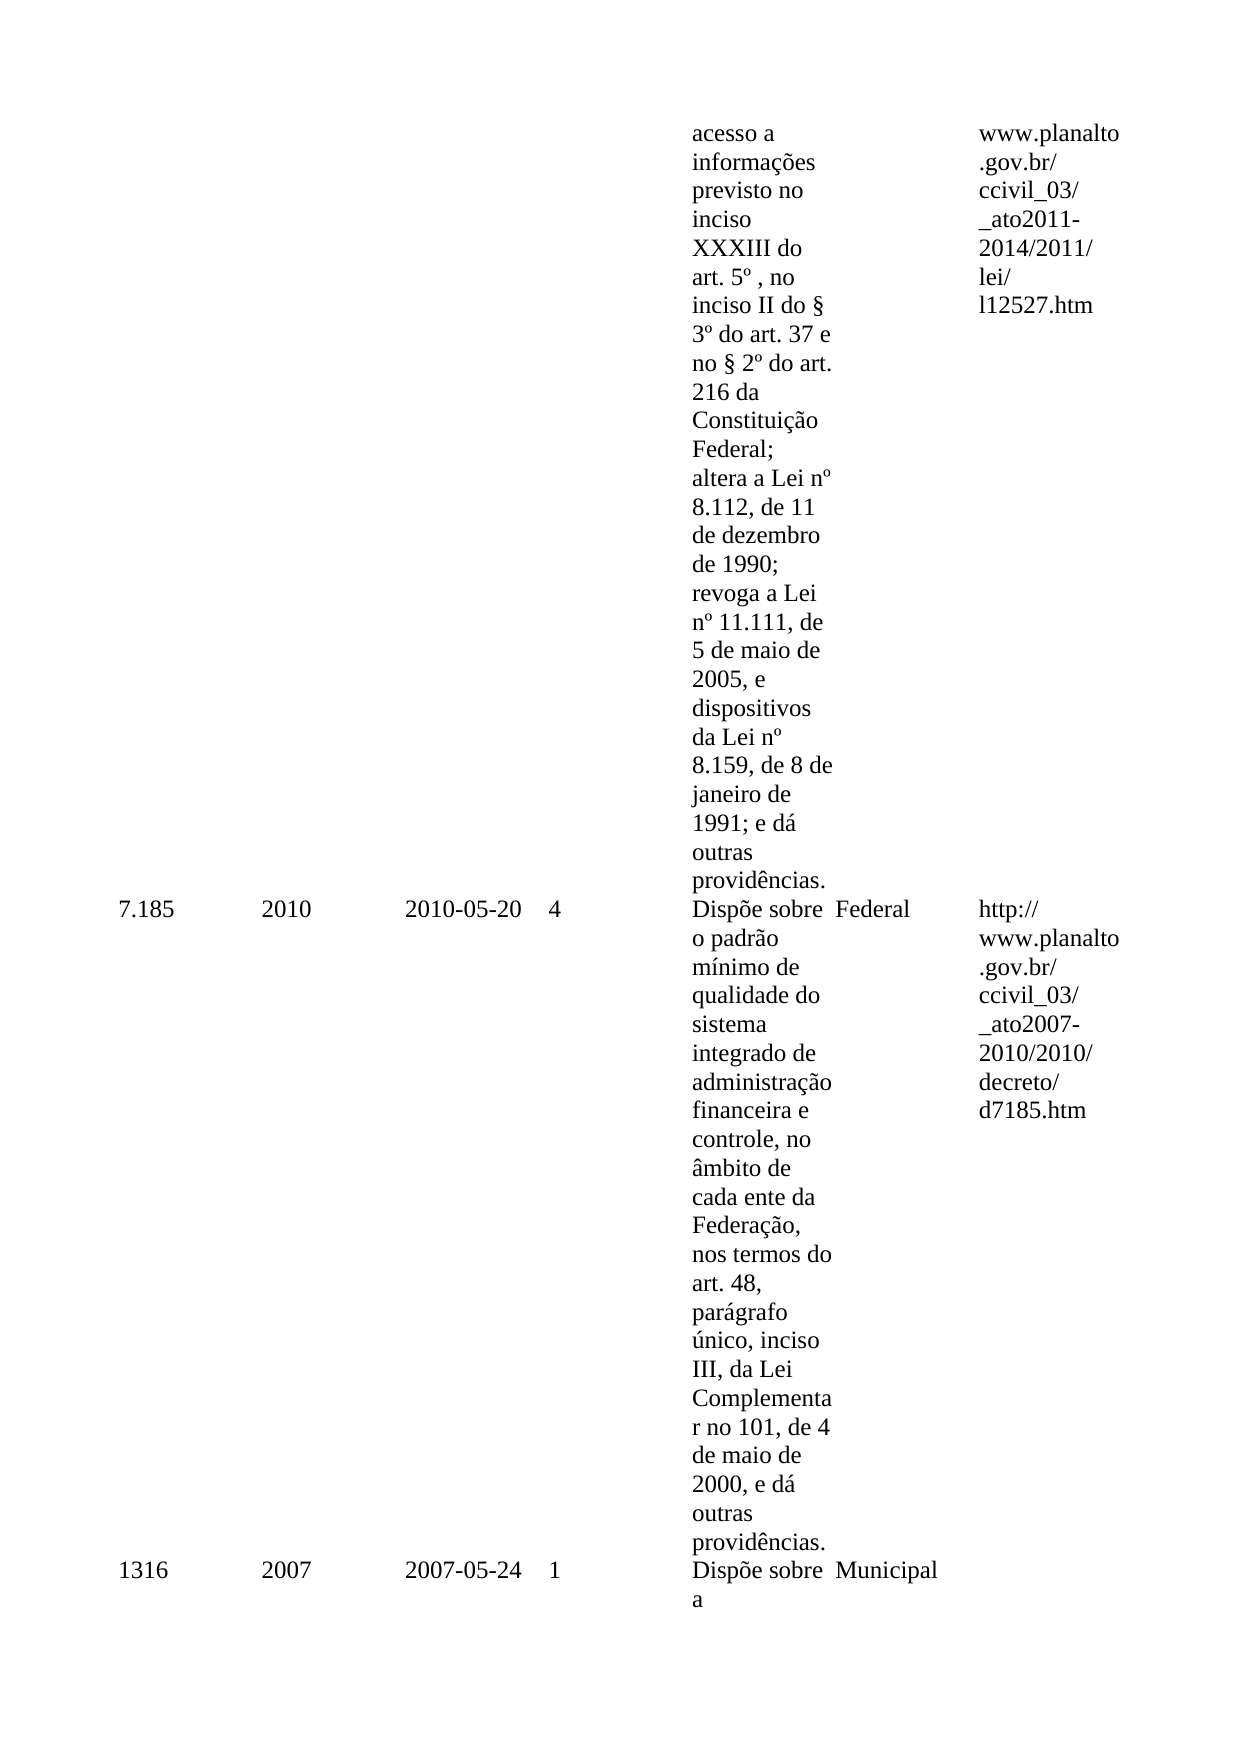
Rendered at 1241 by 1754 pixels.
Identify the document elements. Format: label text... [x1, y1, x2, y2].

table_cell [118, 118, 261, 894]
table_cell [261, 118, 405, 894]
table_cell 2010 [261, 894, 405, 1556]
table_cell Dispõe sobre o padrão mínimo de qualidade do sistema integrado de administração financeira e controle, no âmbito de cada ente da Federação, nos termos do art. 48, parágrafo único, inciso III, da Lei Complementar no 101, de 4 de maio de 2000, e dá outras providências. [692, 894, 835, 1556]
table_cell Municipal [835, 1556, 979, 1613]
table_cell 7.185 [118, 894, 261, 1556]
table_cell [405, 118, 548, 894]
table_cell 1316 [118, 1556, 261, 1613]
table_cell www.planalto.gov.br/ccivil_03/_ato2011-2014/2011/lei/l12527.htm [979, 118, 1122, 894]
table_cell 2010-05-20 [405, 894, 548, 1556]
table_cell [979, 1556, 1122, 1613]
table_cell [548, 118, 692, 894]
table_cell http://www.planalto.gov.br/ccivil_03/_ato2007-2010/2010/decreto/d7185.htm [979, 894, 1122, 1556]
table_cell [835, 118, 979, 894]
table_cell Dispõe sobre a [692, 1556, 835, 1613]
table_cell 1 [548, 1556, 692, 1613]
table_cell acesso a informações previsto no inciso XXXIII do art. 5º , no inciso II do § 3º do art. 37 e no § 2º do art. 216 da Constituição Federal; altera a Lei nº 8.112, de 11 de dezembro de 1990; revoga a Lei nº 11.111, de 5 de maio de 2005, e dispositivos da Lei nº 8.159, de 8 de janeiro de 1991; e dá outras providências. [692, 118, 835, 894]
table_cell 2007 [261, 1556, 405, 1613]
table_cell 4 [548, 894, 692, 1556]
table_cell Federal [835, 894, 979, 1556]
table_cell 2007-05-24 [405, 1556, 548, 1613]
